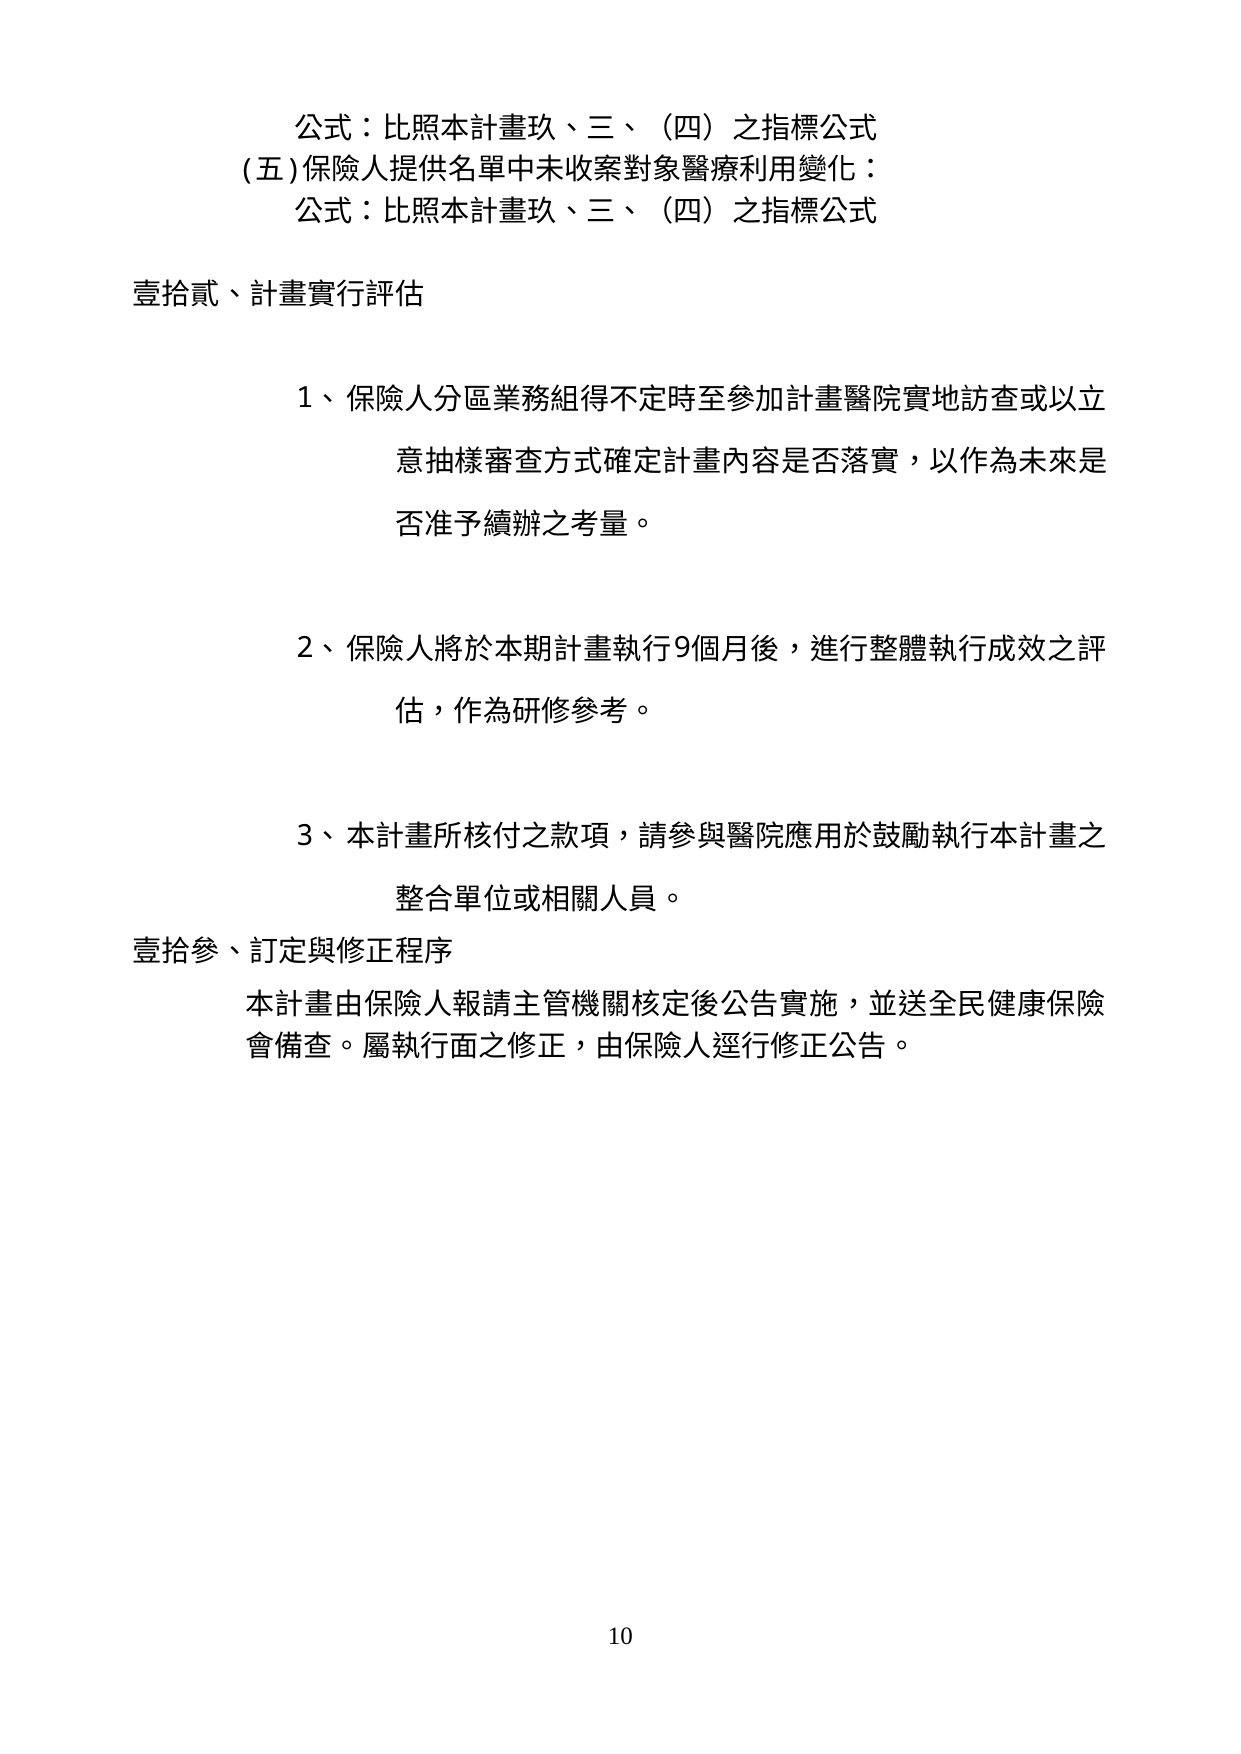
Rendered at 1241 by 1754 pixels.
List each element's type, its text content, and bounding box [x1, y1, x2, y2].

text 公式：比照本計畫玖、三、（四）之指標公式 [294, 105, 1107, 146]
text (五)保險人提供名單中未收案對象醫療利用變化： [238, 146, 1107, 188]
list 保險人將於本期計畫執行9個月後，進行整體執行成效之評估，作為研修參考。 [296, 605, 1107, 730]
text 本計畫由保險人報請主管機關核定後公告實施，並送全民健康保險會備查。屬執行面之修正，由保險人逕行修正公告。 [245, 981, 1107, 1065]
text 公式：比照本計畫玖、三、（四）之指標公式 [294, 188, 1107, 230]
list 保險人分區業務組得不定時至參加計畫醫院實地訪查或以立意抽樣審查方式確定計畫內容是否落實，以作為未來是否准予續辦之考量。 [296, 355, 1107, 542]
list 本計畫所核付之款項，請參與醫院應用於鼓勵執行本計畫之整合單位或相關人員。 [296, 792, 1107, 917]
list 計畫實行評估 [132, 271, 1107, 313]
list 訂定與修正程序 [132, 928, 1107, 970]
